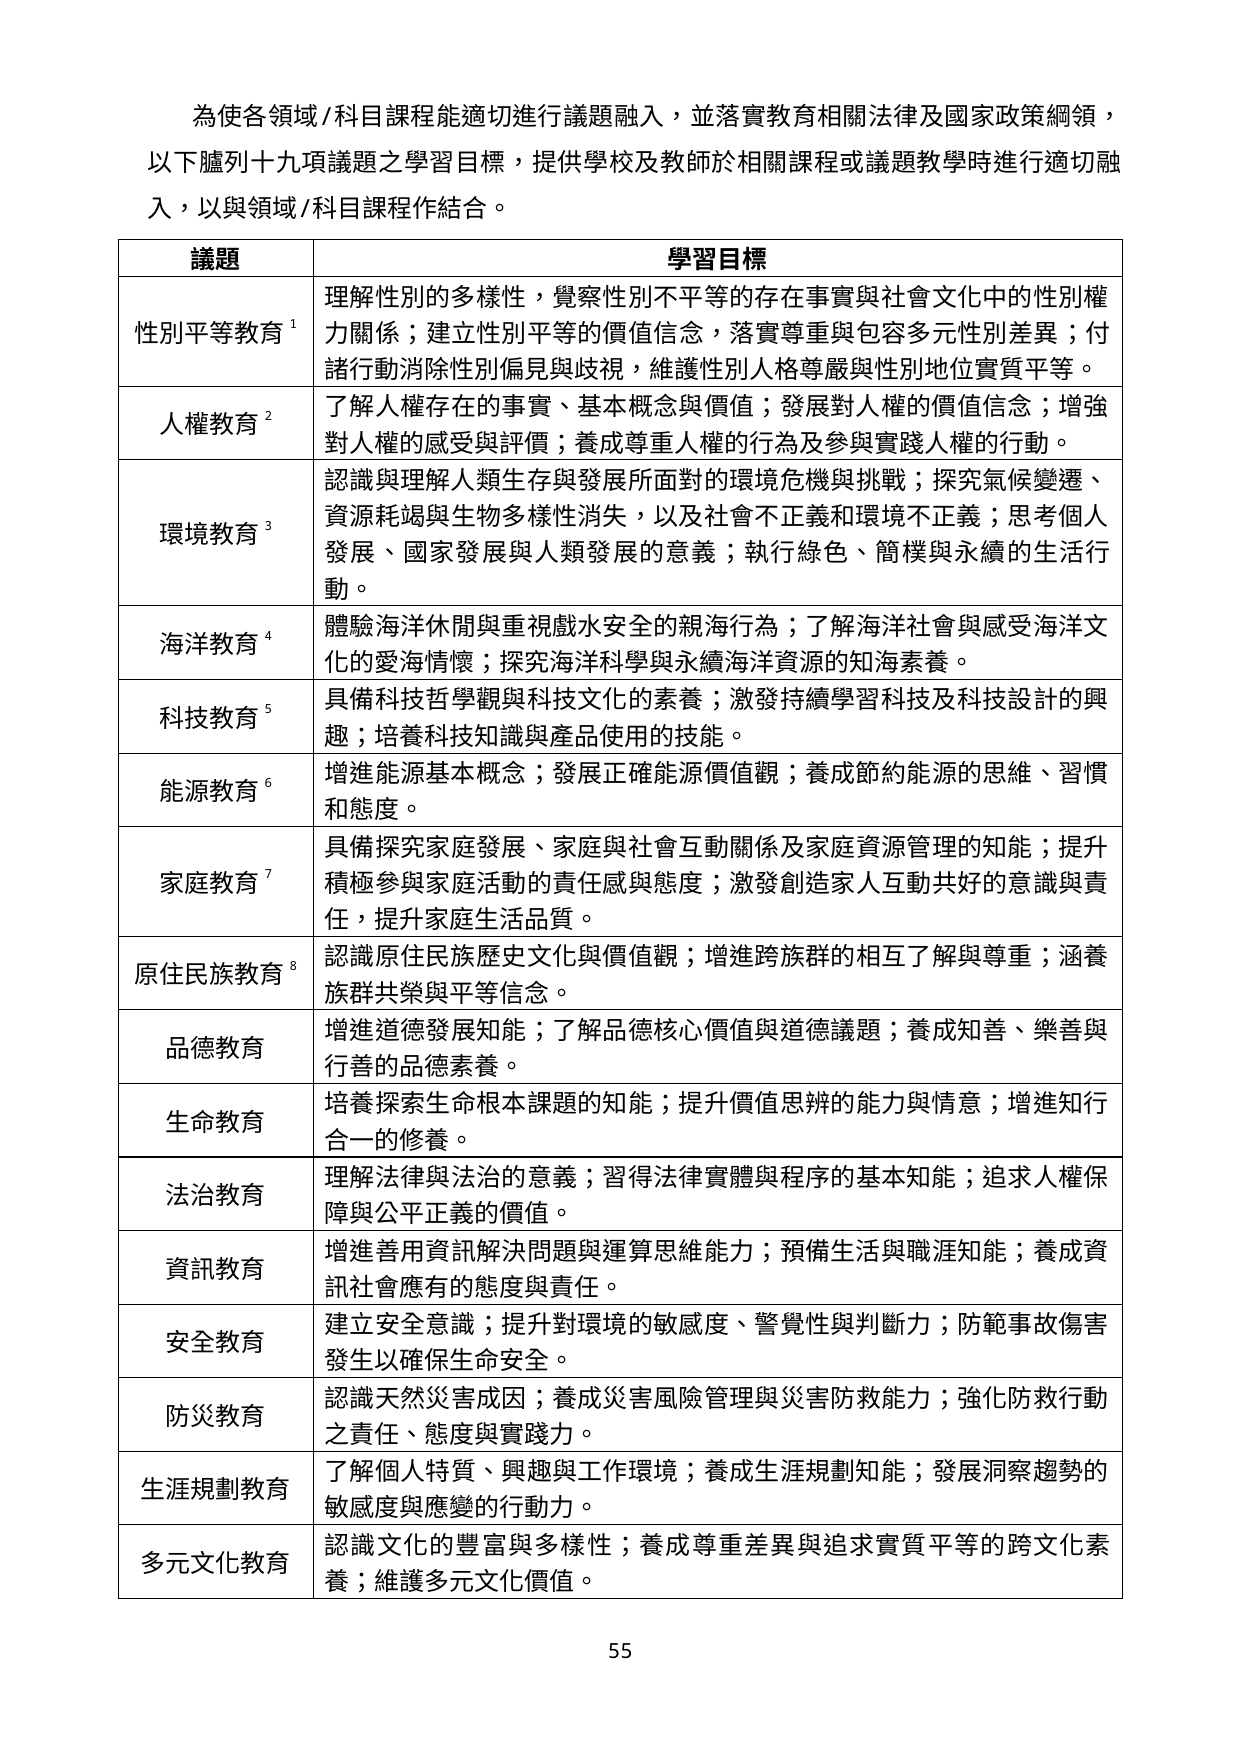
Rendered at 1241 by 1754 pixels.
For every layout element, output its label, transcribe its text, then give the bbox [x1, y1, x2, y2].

table_cell 培養探索生命根本課題的知能；提升價值思辨的能力與情意；增進知行合一的修養。 [314, 1084, 1122, 1156]
table_cell 建立安全意識；提升對環境的敏感度、警覺性與判斷力；防範事故傷害發生以確保生命安全。 [314, 1305, 1122, 1377]
table_cell 科技教育5 [119, 680, 313, 752]
table_cell 認識原住民族歷史文化與價值觀；增進跨族群的相互了解與尊重；涵養族群共榮與平等信念。 [314, 937, 1122, 1009]
table_cell 理解法律與法治的意義；習得法律實體與程序的基本知能；追求人權保障與公平正義的價值。 [314, 1158, 1122, 1230]
table_cell 了解個人特質、興趣與工作環境；養成生涯規劃知能；發展洞察趨勢的敏感度與應變的行動力。 [314, 1452, 1122, 1524]
table_cell 了解人權存在的事實、基本概念與價值；發展對人權的價值信念；增強對人權的感受與評價；養成尊重人權的行為及參與實踐人權的行動。 [314, 387, 1122, 459]
table_cell 多元文化教育 [119, 1525, 313, 1598]
table_cell 品德教育 [119, 1010, 313, 1083]
text 為使各領域/科目課程能適切進行議題融入，並落實教育相關法律及國家政策綱領，以下臚列十九項議題之學習目標，提供學校及教師於相關課程或議題教學時進行適切融入，以與領域/科目課程作結合。 [148, 89, 1122, 226]
table_cell 人權教育2 [119, 387, 313, 459]
table_cell 增進善用資訊解決問題與運算思維能力；預備生活與職涯知能；養成資訊社會應有的態度與責任。 [314, 1231, 1122, 1303]
table_cell 法治教育 [119, 1158, 313, 1230]
table_cell 生命教育 [119, 1084, 313, 1156]
table_cell 增進道德發展知能；了解品德核心價值與道德議題；養成知善、樂善與行善的品德素養。 [314, 1010, 1122, 1083]
table_cell 家庭教育7 [119, 827, 313, 936]
table_header 議題 [119, 240, 313, 276]
table_cell 資訊教育 [119, 1231, 313, 1303]
table_cell 海洋教育4 [119, 606, 313, 679]
table_cell 能源教育6 [119, 754, 313, 826]
table_cell 防災教育 [119, 1378, 313, 1451]
table_cell 環境教育3 [119, 460, 313, 605]
table_cell 性別平等教育1 [119, 277, 313, 386]
table_cell 具備探究家庭發展、家庭與社會互動關係及家庭資源管理的知能；提升積極參與家庭活動的責任感與態度；激發創造家人互動共好的意識與責任，提升家庭生活品質。 [314, 827, 1122, 936]
table_cell 理解性別的多樣性，覺察性別不平等的存在事實與社會文化中的性別權力關係；建立性別平等的價值信念，落實尊重與包容多元性別差異；付諸行動消除性別偏見與歧視，維護性別人格尊嚴與性別地位實質平等。 [314, 277, 1122, 386]
table_cell 原住民族教育8 [119, 937, 313, 1009]
table_cell 增進能源基本概念；發展正確能源價值觀；養成節約能源的思維、習慣和態度。 [314, 754, 1122, 826]
table_cell 認識與理解人類生存與發展所面對的環境危機與挑戰；探究氣候變遷、資源耗竭與生物多樣性消失，以及社會不正義和環境不正義；思考個人發展、國家發展與人類發展的意義；執行綠色、簡樸與永續的生活行動。 [314, 460, 1122, 605]
table_cell 生涯規劃教育 [119, 1452, 313, 1524]
table_header 學習目標 [314, 240, 1122, 276]
table_cell 體驗海洋休閒與重視戲水安全的親海行為；了解海洋社會與感受海洋文化的愛海情懷；探究海洋科學與永續海洋資源的知海素養。 [314, 606, 1122, 679]
table_cell 認識天然災害成因；養成災害風險管理與災害防救能力；強化防救行動之責任、態度與實踐力。 [314, 1378, 1122, 1451]
table_cell 具備科技哲學觀與科技文化的素養；激發持續學習科技及科技設計的興趣；培養科技知識與產品使用的技能。 [314, 680, 1122, 752]
table_cell 安全教育 [119, 1305, 313, 1377]
table_cell 認識文化的豐富與多樣性；養成尊重差異與追求實質平等的跨文化素養；維護多元文化價值。 [314, 1525, 1122, 1598]
